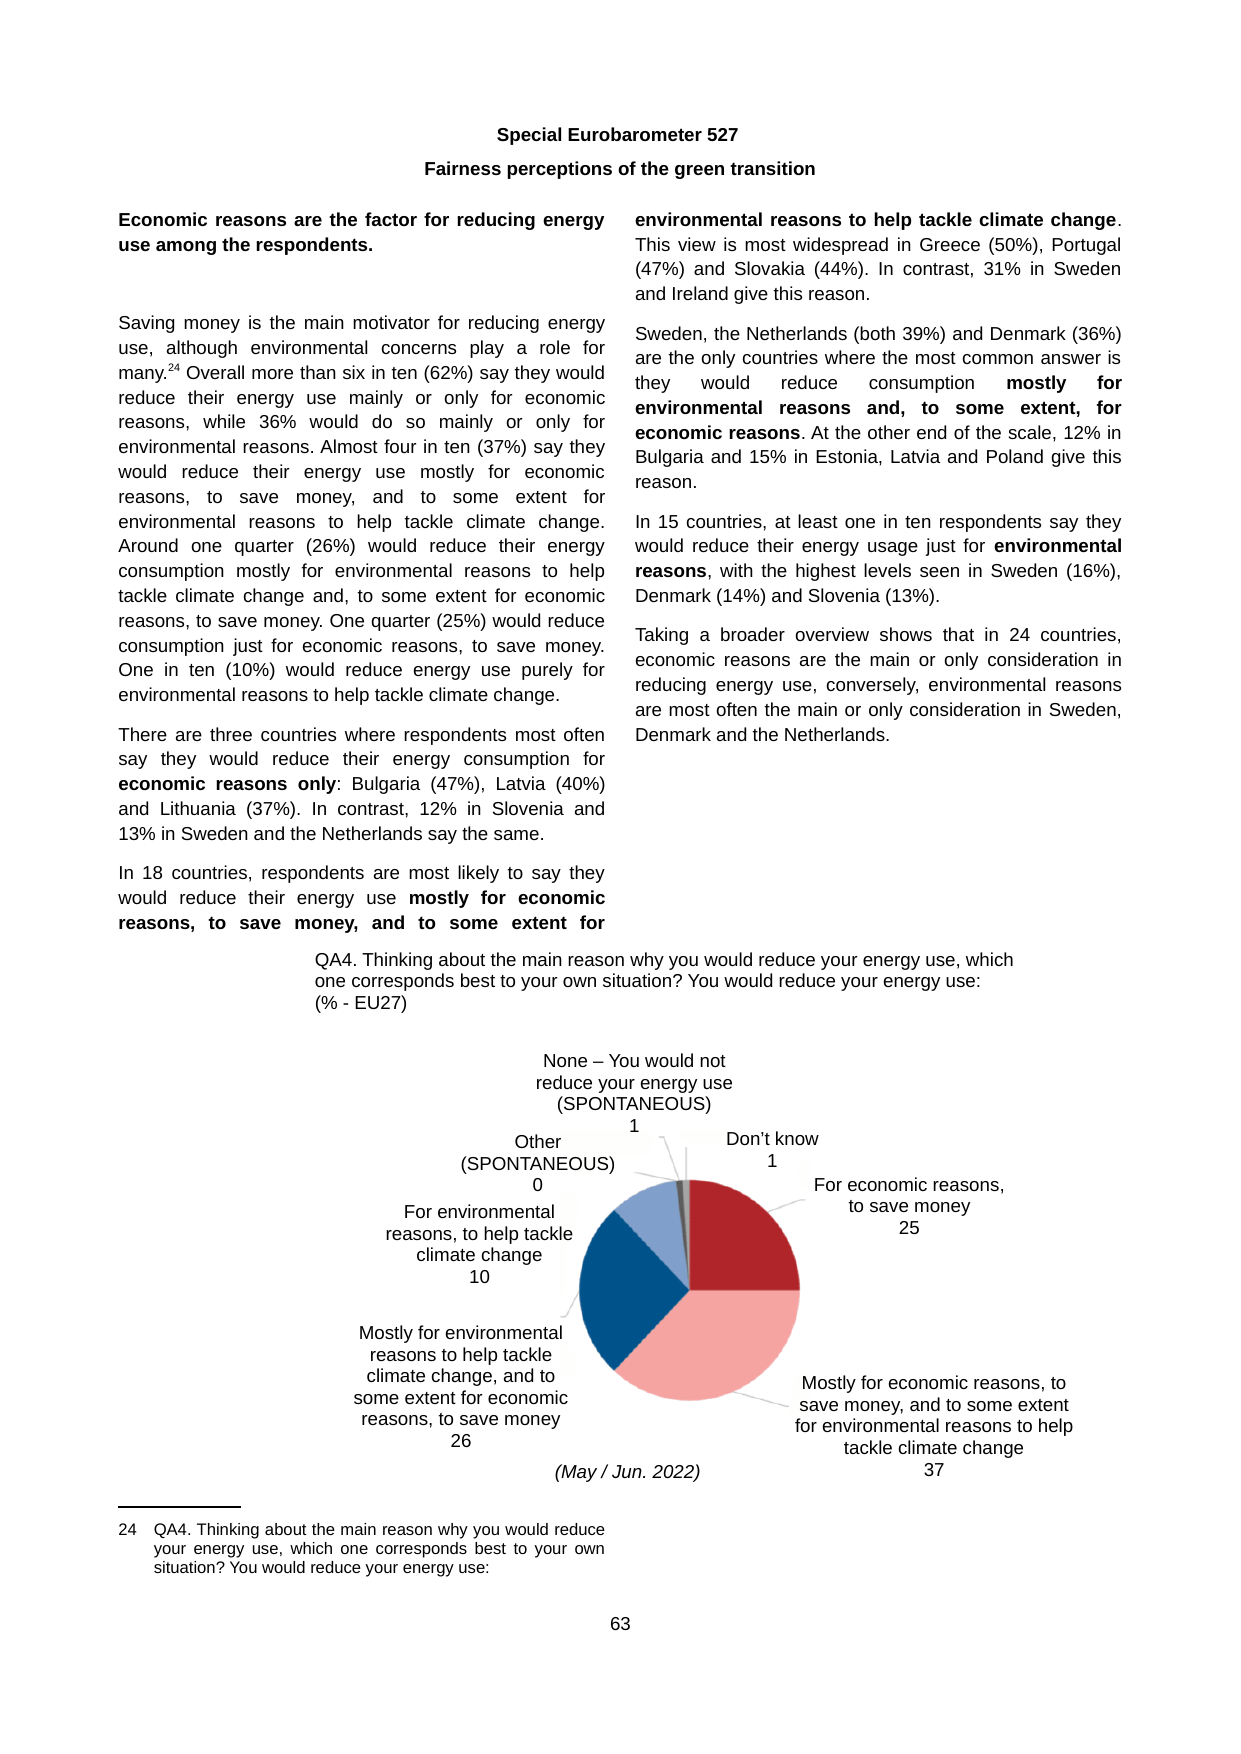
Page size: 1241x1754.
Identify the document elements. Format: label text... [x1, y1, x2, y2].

text In 18 countries, respondents are most likely to say they would reduce their energy use mostly for economic reasons, to save money, and to some extent for [118, 862, 605, 933]
text Economic reasons are the factor for reducing energy use among the respondents. [118, 208, 605, 255]
text environmental reasons to help tackle climate change. This view is most widespread in Greece (50%), Portugal (47%) and Slovakia (44%). In contrast, 31% in Sweden and Ireland give this reason. [635, 208, 1122, 304]
text Sweden, the Netherlands (both 39%) and Denmark (36%) are the only countries where the most common answer is they would reduce consumption mostly for environmental reasons and, to some extent, for economic reasons. At the other end of the scale, 12% in Bulgaria and 15% in Estonia, Latvia and Poland give this reason. [635, 322, 1122, 493]
text There are three countries where respondents most often say they would reduce their energy consumption for economic reasons only: Bulgaria (47%), Latvia (40%) and Lithuania (37%). In contrast, 12% in Slovenia and 13% in Sweden and the Netherlands say the same. [118, 723, 605, 844]
text Taking a broader overview shows that in 24 countries, economic reasons are the main or only consideration in reducing energy use, conversely, environmental reasons are most often the main or only consideration in Sweden, Denmark and the Netherlands. [635, 624, 1122, 745]
text Saving money is the main motivator for reducing energy use, although environmental concerns play a role for many. Overall more than six in ten (62%) say they would reduce their energy use mainly or only for economic reasons, while 36% would do so mainly or only for environmental reasons. Almost four in ten (37%) say they would reduce their energy use mostly for economic reasons, to save money, and to some extent for environmental reasons to help tackle climate change. Around one quarter (26%) would reduce their energy consumption mostly for environmental reasons to help tackle climate change and, to some extent for economic reasons, to save money. One quarter (25%) would reduce consumption just for economic reasons, to save money. One in ten (10%) would reduce energy use purely for environmental reasons to help tackle climate change. [118, 312, 605, 706]
text In 15 countries, at least one in ten respondents say they would reduce their energy usage just for environmental reasons, with the highest levels seen in Sweden (16%), Denmark (14%) and Slovenia (13%). [635, 510, 1122, 606]
picture [560, 1131, 810, 1417]
text QA4. Thinking about the main reason why you would reduce your energy use, which one corresponds best to your own situation? You would reduce your energy use: [118, 1519, 605, 1577]
